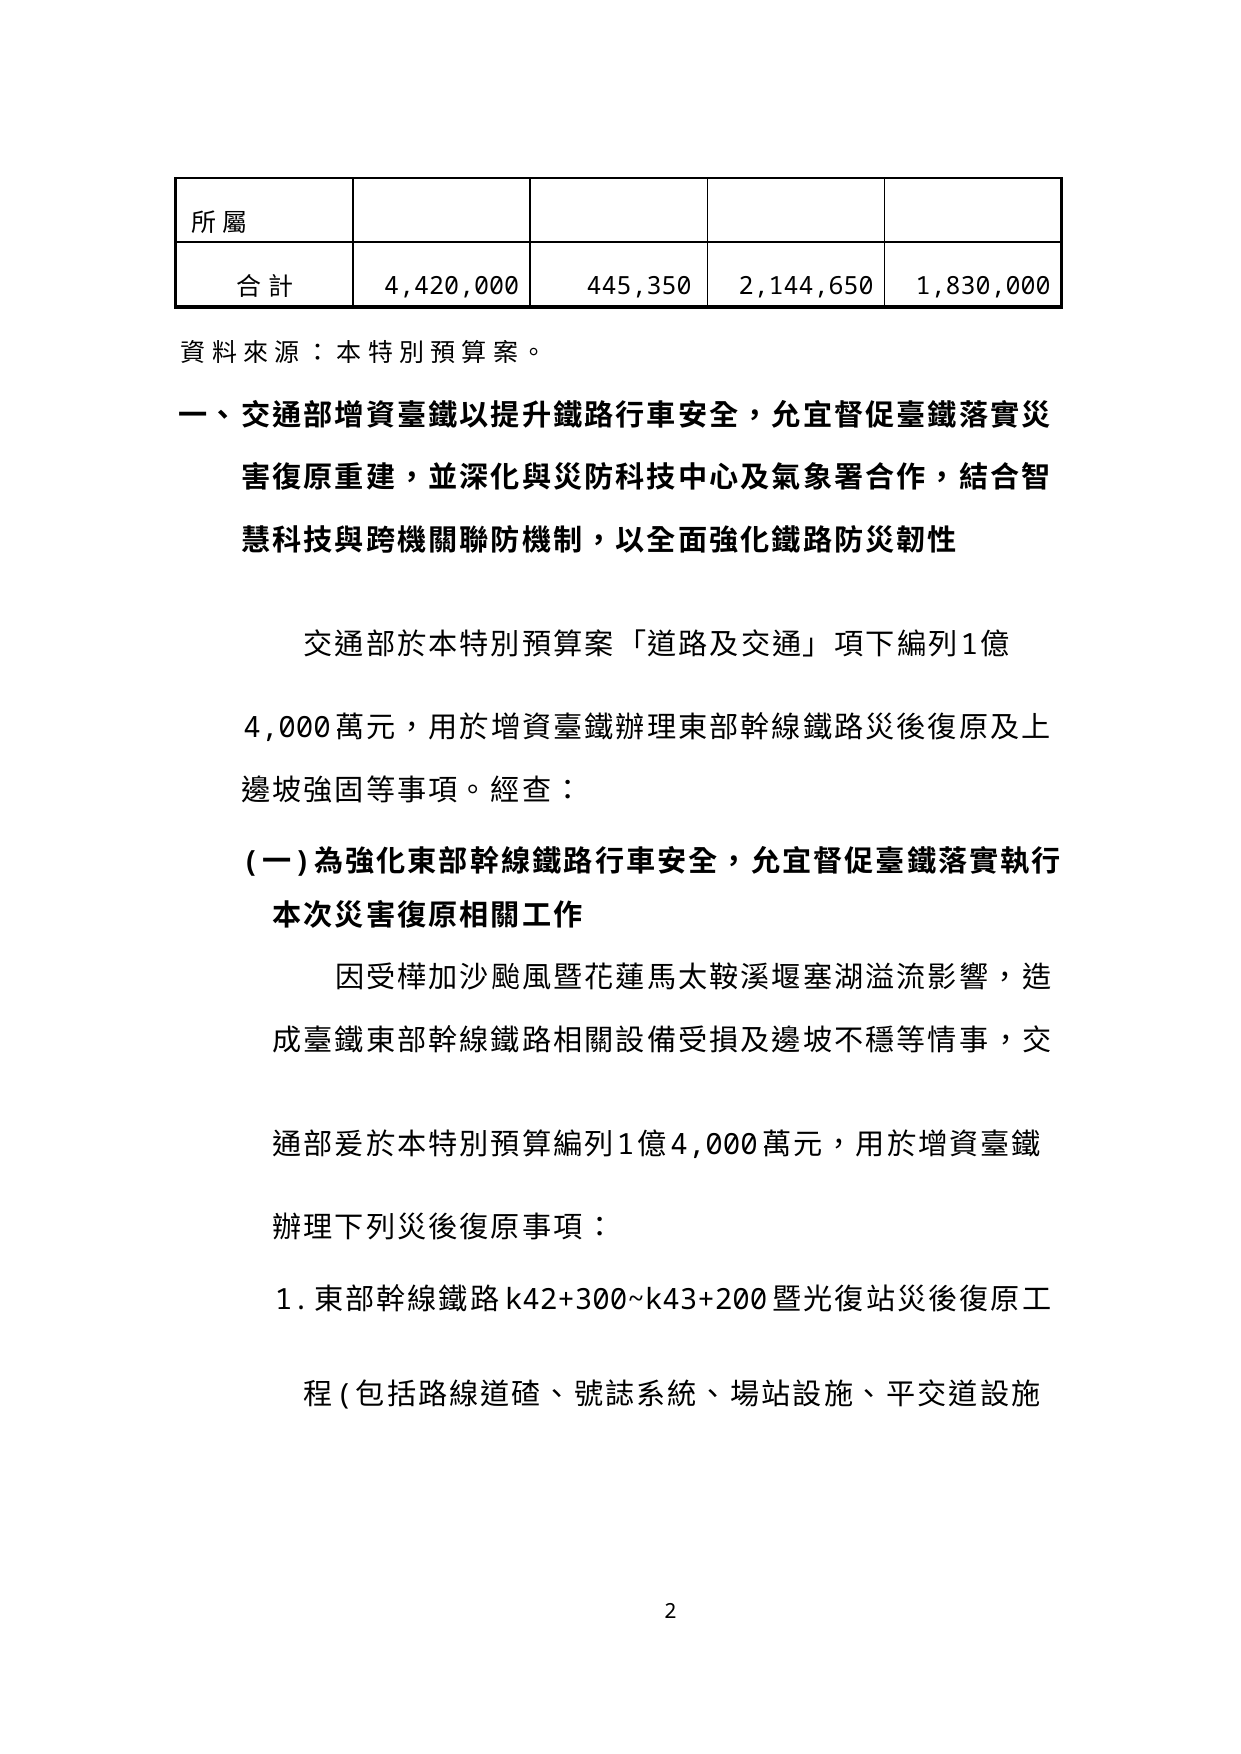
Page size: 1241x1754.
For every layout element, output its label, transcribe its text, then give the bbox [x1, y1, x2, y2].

text 交通部於本特別預算案「道路及交通」項下編列1億4,000萬元，用於增資臺鐵辦理東部幹線鐵路災後復原及上邊坡強固等事項。經查： [236, 558, 1063, 808]
table_cell 所屬 [177, 179, 352, 241]
table_cell [885, 179, 1060, 241]
text 因受樺加沙颱風暨花蓮馬太鞍溪堰塞湖溢流影響，造成臺鐵東部幹線鐵路相關設備受損及邊坡不穩等情事，交通部爰於本特別預算編列1億4,000萬元，用於增資臺鐵辦理下列災後復原事項： [266, 933, 1063, 1246]
table_cell 1,830,000 [885, 243, 1060, 305]
text 1.東部幹線鐵路k42+300~k43+200暨光復站災後復原工程(包括路線道碴、號誌系統、場站設施、平交道設施 [266, 1246, 1063, 1433]
text (一)為強化東部幹線鐵路行車安全，允宜督促臺鐵落實執行本次災害復原相關工作 [236, 808, 1063, 933]
table_cell [708, 179, 884, 241]
table_cell 445,350 [531, 243, 707, 305]
text 一、交通部增資臺鐵以提升鐵路行車安全，允宜督促臺鐵落實災害復原重建，並深化與災防科技中心及氣象署合作，結合智慧科技與跨機關聯防機制，以全面強化鐵路防災韌性 [177, 371, 1063, 558]
table_cell 4,420,000 [354, 243, 529, 305]
table_cell 合計 [177, 243, 352, 305]
text 資料來源：本特別預算案。 [177, 309, 1063, 371]
table_cell [354, 179, 529, 241]
table_cell [531, 179, 707, 241]
table_cell 2,144,650 [708, 243, 884, 305]
